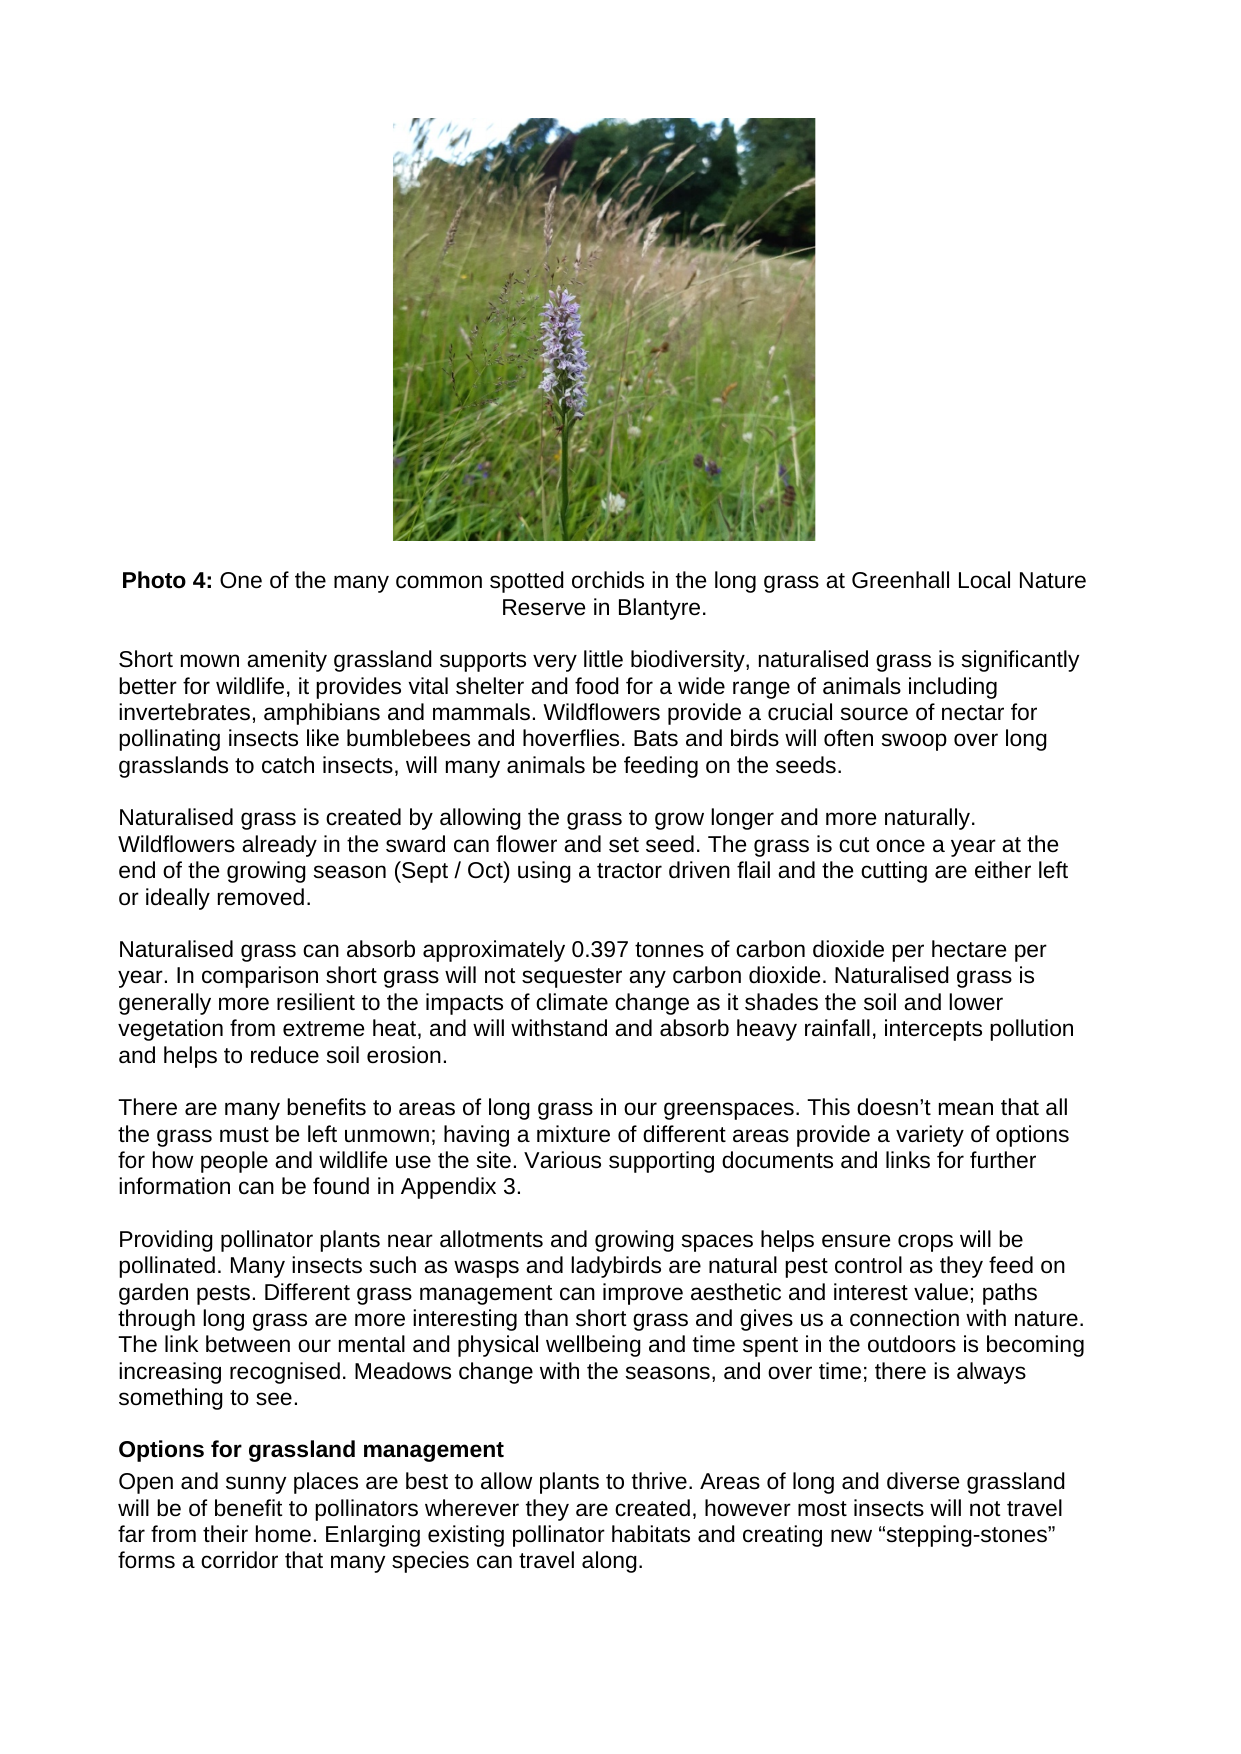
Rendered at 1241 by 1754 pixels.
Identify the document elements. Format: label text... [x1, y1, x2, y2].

text Open and sunny places are best to allow plants to thrive. Areas of long and diverse grassland will be of benefit to pollinators wherever they are created, however most insects will not travel far from their home. Enlarging existing pollinator habitats and creating new “stepping-stones” forms a corridor that many species can travel along. [118, 1468, 1090, 1573]
text Photo 4: One of the many common spotted orchids in the long grass at Greenhall Local Nature Reserve in Blantyre. [118, 567, 1090, 620]
text There are many benefits to areas of long grass in our greenspaces. This doesn’t mean that all the grass must be left unmown; having a mixture of different areas provide a variety of options for how people and wildlife use the site. Various supporting documents and links for further information can be found in Appendix 3. [118, 1094, 1090, 1200]
text Providing pollinator plants near allotments and growing spaces helps ensure crops will be pollinated. Many insects such as wasps and ladybirds are natural pest control as they feed on garden pests. Different grass management can improve aesthetic and interest value; paths through long grass are more interesting than short grass and gives us a connection with nature. The link between our mental and physical wellbeing and time spent in the outdoors is becoming increasing recognised. Meadows change with the seasons, and over time; there is always something to see. [118, 1226, 1090, 1411]
text Short mown amenity grassland supports very little biodiversity, naturalised grass is significantly better for wildlife, it provides vital shelter and food for a wide range of animals including invertebrates, amphibians and mammals. Wildflowers provide a crucial source of nectar for pollinating insects like bumblebees and hoverflies. Bats and birds will often swoop over long grasslands to catch insects, will many animals be feeding on the seeds. [118, 646, 1090, 778]
text Naturalised grass can absorb approximately 0.397 tonnes of carbon dioxide per hectare per year. In comparison short grass will not sequester any carbon dioxide. Naturalised grass is generally more resilient to the impacts of climate change as it shades the soil and lower vegetation from extreme heat, and will withstand and absorb heavy rainfall, intercepts pollution and helps to reduce soil erosion. [118, 936, 1090, 1068]
subtitle Options for grassland management [118, 1436, 1090, 1462]
text Naturalised grass is created by allowing the grass to grow longer and more naturally. Wildflowers already in the sward can flower and set seed. The grass is cut once a year at the end of the growing season (Sept / Oct) using a tractor driven flail and the cutting are either left or ideally removed. [118, 804, 1090, 910]
